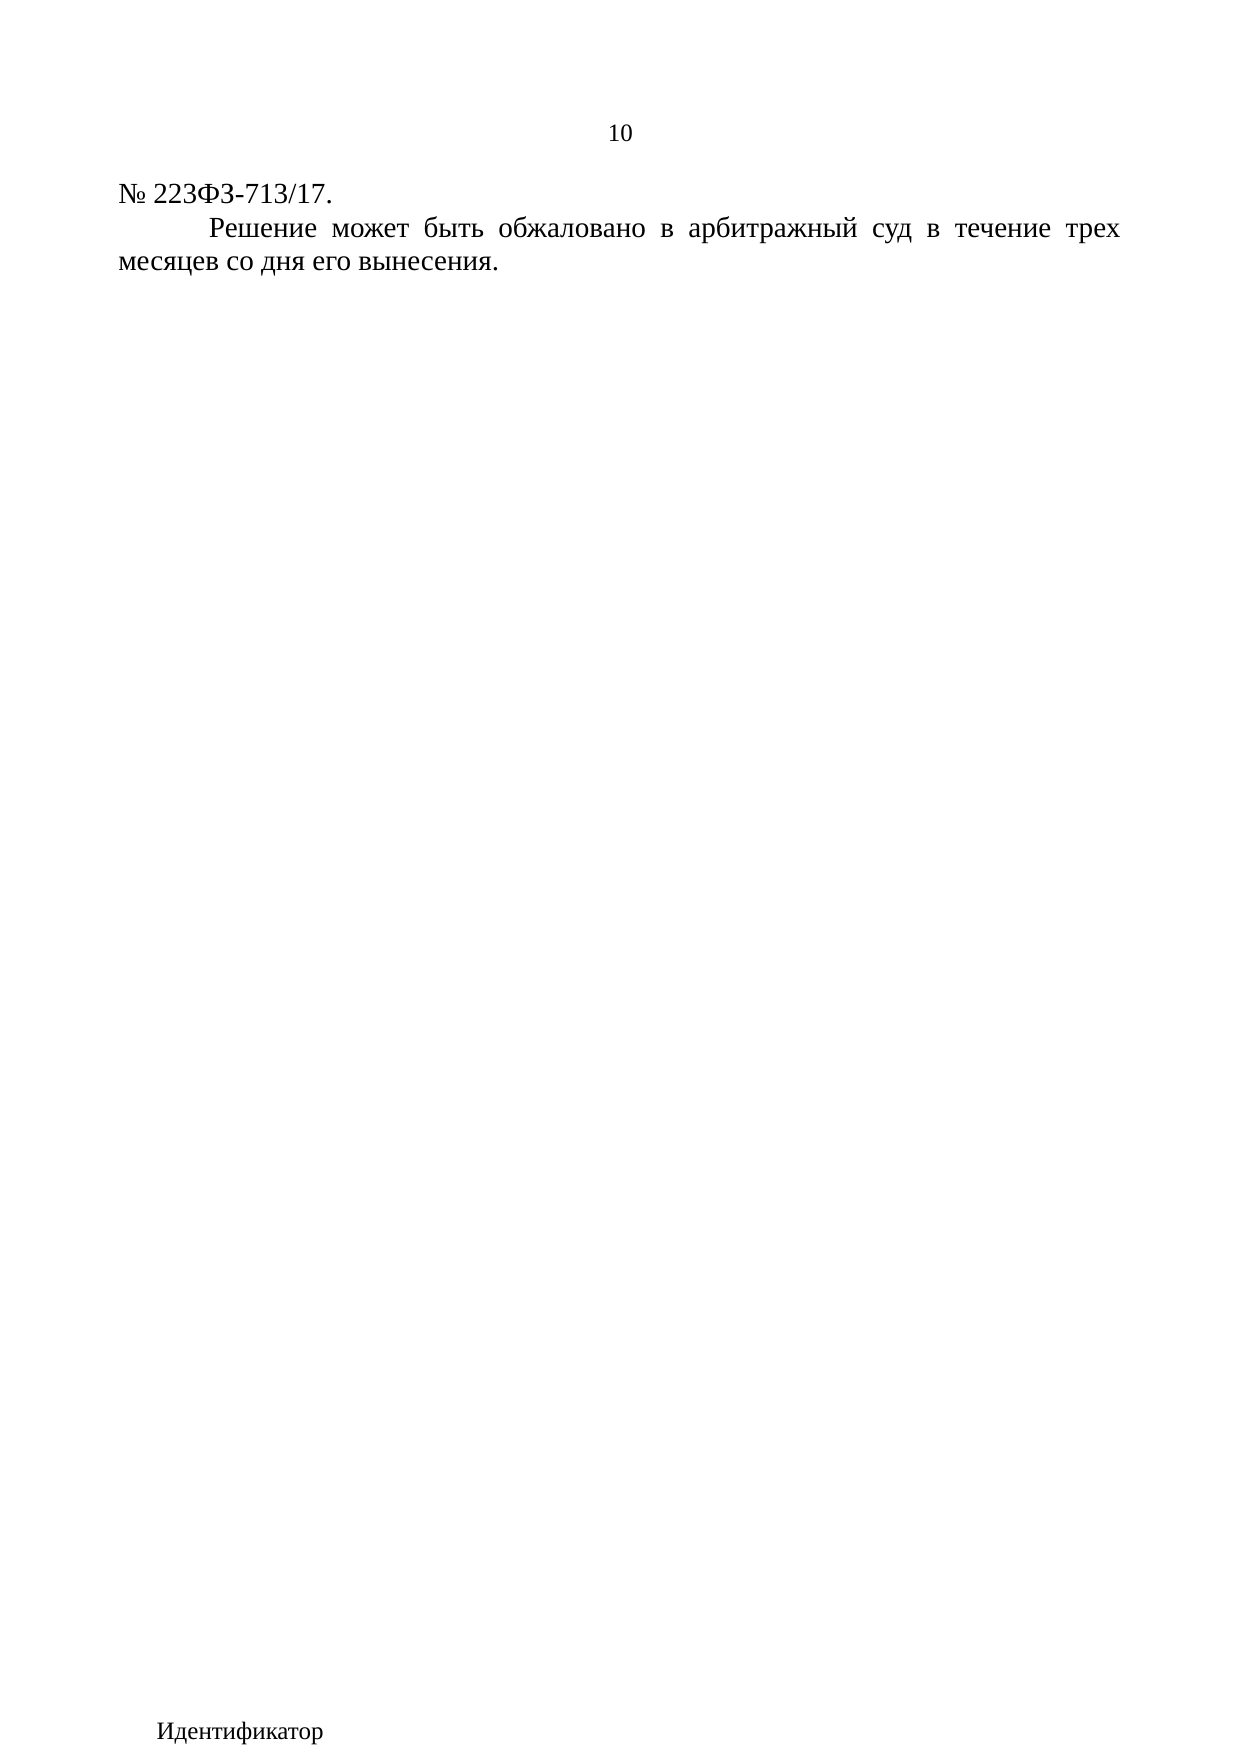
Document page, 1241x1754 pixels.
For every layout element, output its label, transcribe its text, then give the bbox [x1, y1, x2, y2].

list № 223ФЗ-713/17. [118, 176, 1122, 210]
text Решение может быть обжаловано в арбитражный суд в течение трех месяцев со дня его вынесения. [118, 210, 1122, 277]
